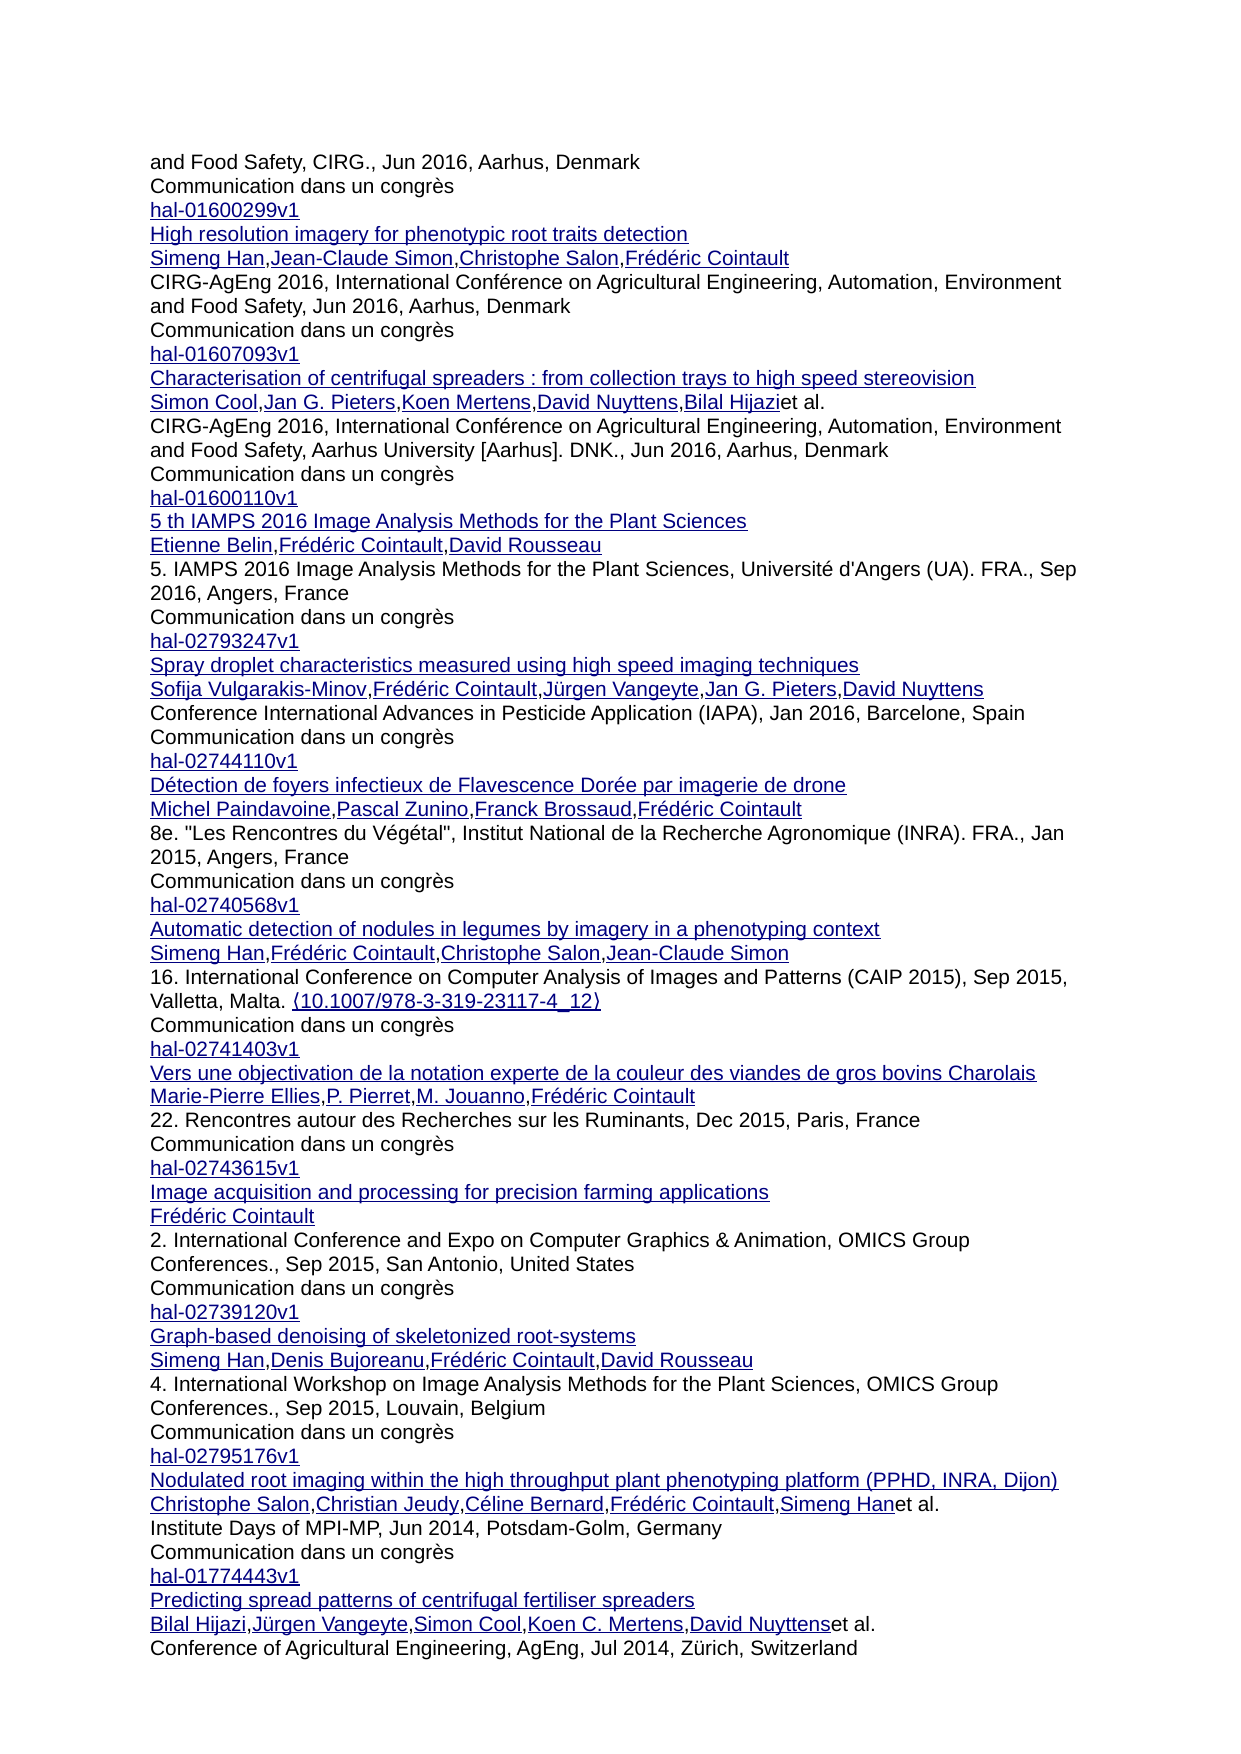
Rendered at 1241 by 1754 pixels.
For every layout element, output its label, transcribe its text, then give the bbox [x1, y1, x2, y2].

table_cell Image acquisition and processing for precision farming applications Frédéric Cointault 2. International Conference and Expo on Computer Graphics & Animation, OMICS Group Conferences., Sep 2015, San Antonio, United States Communication dans un congrès hal-02739120v1 [150, 1180, 1090, 1324]
table_cell Vers une objectivation de la notation experte de la couleur des viandes de gros bovins Charolais Marie-Pierre Ellies,P. Pierret,M. Jouanno,Frédéric Cointault 22. Rencontres autour des Recherches sur les Ruminants, Dec 2015, Paris, France Communication dans un congrès hal-02743615v1 [150, 1060, 1090, 1180]
table_cell Nodulated root imaging within the high throughput plant phenotyping platform (PPHD, INRA, Dijon) Christophe Salon,Christian Jeudy,Céline Bernard,Frédéric Cointault,Simeng Hanet al. Institute Days of MPI-MP, Jun 2014, Potsdam-Golm, Germany Communication dans un congrès hal-01774443v1 [150, 1468, 1090, 1587]
table_cell Spray droplet characteristics measured using high speed imaging techniques Sofija Vulgarakis-Minov,Frédéric Cointault,Jürgen Vangeyte,Jan G. Pieters,David Nuyttens Conference International Advances in Pesticide Application (IAPA), Jan 2016, Barcelone, Spain Communication dans un congrès hal-02744110v1 [150, 653, 1090, 773]
table_cell and Food Safety, CIRG., Jun 2016, Aarhus, Denmark Communication dans un congrès hal-01600299v1 [150, 150, 1090, 222]
table_cell 5 th IAMPS 2016 Image Analysis Methods for the Plant Sciences Etienne Belin,Frédéric Cointault,David Rousseau 5. IAMPS 2016 Image Analysis Methods for the Plant Sciences, Université d'Angers (UA). FRA., Sep 2016, Angers, France Communication dans un congrès hal-02793247v1 [150, 509, 1090, 653]
table_cell High resolution imagery for phenotypic root traits detection Simeng Han,Jean-Claude Simon,Christophe Salon,Frédéric Cointault CIRG-AgEng 2016, International Conférence on Agricultural Engineering, Automation, Environment and Food Safety, Jun 2016, Aarhus, Denmark Communication dans un congrès hal-01607093v1 [150, 222, 1090, 366]
table_cell Predicting spread patterns of centrifugal fertiliser spreaders Bilal Hijazi,Jürgen Vangeyte,Simon Cool,Koen C. Mertens,David Nuyttenset al. Conference of Agricultural Engineering, AgEng, Jul 2014, Zürich, Switzerland [150, 1588, 1090, 1659]
table_cell Graph-based denoising of skeletonized root-systems Simeng Han,Denis Bujoreanu,Frédéric Cointault,David Rousseau 4. International Workshop on Image Analysis Methods for the Plant Sciences, OMICS Group Conferences., Sep 2015, Louvain, Belgium Communication dans un congrès hal-02795176v1 [150, 1324, 1090, 1468]
table_cell Automatic detection of nodules in legumes by imagery in a phenotyping context Simeng Han,Frédéric Cointault,Christophe Salon,Jean-Claude Simon 16. International Conference on Computer Analysis of Images and Patterns (CAIP 2015), Sep 2015, Valletta, Malta. ⟨10.1007/978-3-319-23117-4_12⟩ Communication dans un congrès hal-02741403v1 [150, 917, 1090, 1060]
table_cell Characterisation of centrifugal spreaders : from collection trays to high speed stereovision Simon Cool,Jan G. Pieters,Koen Mertens,David Nuyttens,Bilal Hijaziet al. CIRG-AgEng 2016, International Conférence on Agricultural Engineering, Automation, Environment and Food Safety, Aarhus University [Aarhus]. DNK., Jun 2016, Aarhus, Denmark Communication dans un congrès hal-01600110v1 [150, 366, 1090, 509]
table_cell Détection de foyers infectieux de Flavescence Dorée par imagerie de drone Michel Paindavoine,Pascal Zunino,Franck Brossaud,Frédéric Cointault 8e. "Les Rencontres du Végétal", Institut National de la Recherche Agronomique (INRA). FRA., Jan 2015, Angers, France Communication dans un congrès hal-02740568v1 [150, 773, 1090, 917]
